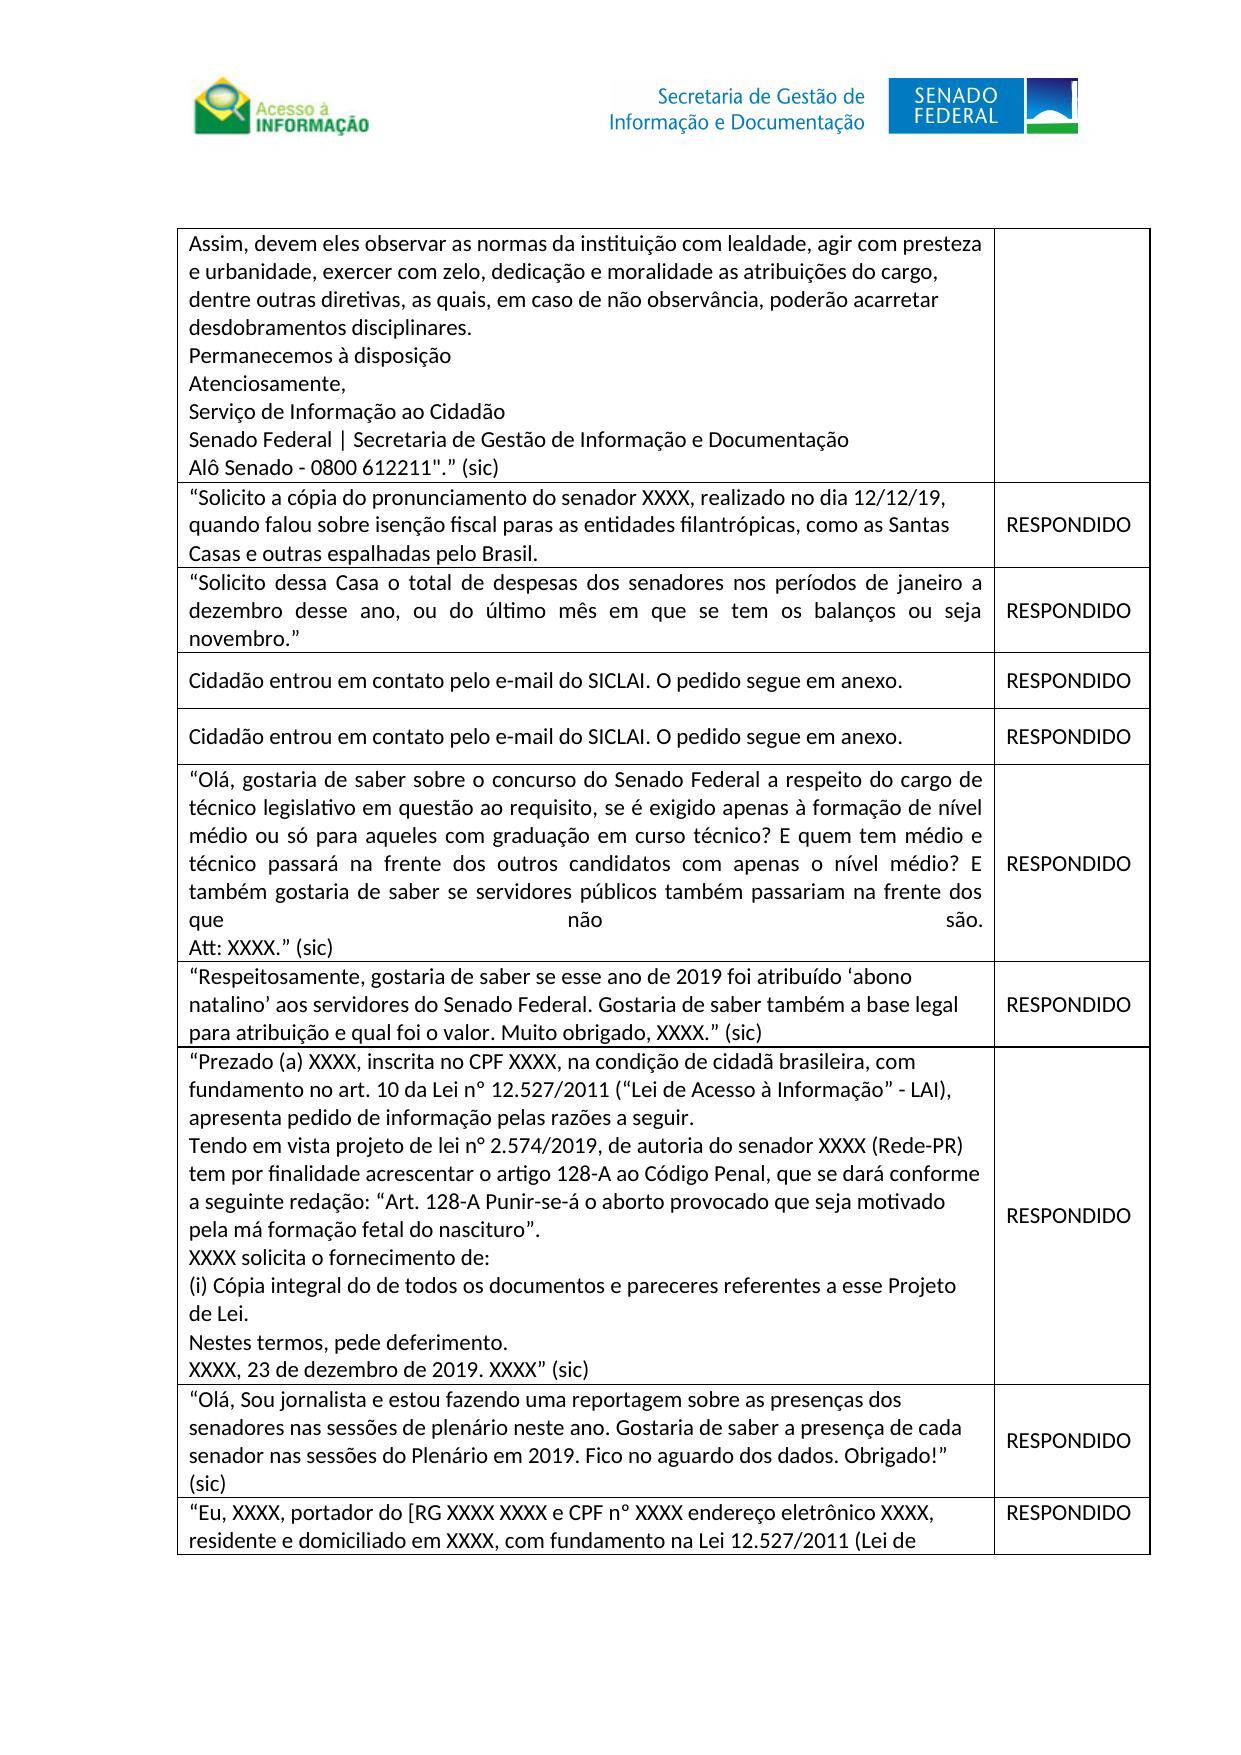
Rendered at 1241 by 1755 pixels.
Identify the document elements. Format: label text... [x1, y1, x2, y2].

table_cell “Eu, XXXX, portador do [RG XXXX XXXX e CPF nº XXXX endereço eletrônico XXXX, residente e domiciliado em XXXX, com fundamento na Lei 12.527/2011 (Lei de [178, 1498, 994, 1554]
table_cell Assim, devem eles observar as normas da instituição com lealdade, agir com presteza e urbanidade, exercer com zelo, dedicação e moralidade as atribuições do cargo, dentre outras diretivas, as quais, em caso de não observância, poderão acarretar desdobramentos disciplinares. Permanecemos à disposição Atenciosamente, Serviço de Informação ao Cidadão Senado Federal | Secretaria de Gestão de Informação e Documentação Alô Senado - 0800 612211".” (sic) [178, 229, 994, 482]
table_cell Cidadão entrou em contato pelo e-mail do SICLAI. O pedido segue em anexo. [178, 709, 994, 764]
table_cell RESPONDIDO [995, 962, 1149, 1046]
table_cell “Olá, gostaria de saber sobre o concurso do Senado Federal a respeito do cargo de técnico legislativo em questão ao requisito, se é exigido apenas à formação de nível médio ou só para aqueles com graduação em curso técnico? E quem tem médio e técnico passará na frente dos outros candidatos com apenas o nível médio? E também gostaria de saber se servidores públicos também passariam na frente dos que não são. Att: XXXX.” (sic) [178, 765, 994, 961]
table_cell “Olá, Sou jornalista e estou fazendo uma reportagem sobre as presenças dos senadores nas sessões de plenário neste ano. Gostaria de saber a presença de cada senador nas sessões do Plenário em 2019. Fico no aguardo dos dados. Obrigado!” (sic) [178, 1385, 994, 1497]
table_cell RESPONDIDO [995, 483, 1149, 567]
table_cell RESPONDIDO [995, 765, 1149, 961]
table_cell “Respeitosamente, gostaria de saber se esse ano de 2019 foi atribuído ‘abono natalino’ aos servidores do Senado Federal. Gostaria de saber também a base legal para atribuição e qual foi o valor. Muito obrigado, XXXX.” (sic) [178, 962, 994, 1046]
table_cell “Prezado (a) XXXX, inscrita no CPF XXXX, na condição de cidadã brasileira, com fundamento no art. 10 da Lei nº 12.527/2011 (“Lei de Acesso à Informação” - LAI), apresenta pedido de informação pelas razões a seguir. Tendo em vista projeto de lei n° 2.574/2019, de autoria do senador XXXX (Rede-PR) tem por finalidade acrescentar o artigo 128-A ao Código Penal, que se dará conforme a seguinte redação: “Art. 128-A Punir-se-á o aborto provocado que seja motivado pela má formação fetal do nascituro”. XXXX solicita o fornecimento de: (i) Cópia integral do de todos os documentos e pareceres referentes a esse Projeto de Lei. Nestes termos, pede deferimento. XXXX, 23 de dezembro de 2019. XXXX” (sic) [178, 1048, 994, 1384]
table_cell Cidadão entrou em contato pelo e-mail do SICLAI. O pedido segue em anexo. [178, 653, 994, 708]
table_cell “Solicito dessa Casa o total de despesas dos senadores nos períodos de janeiro a dezembro desse ano, ou do último mês em que se tem os balanços ou seja novembro.” [178, 568, 994, 652]
table_cell “Solicito a cópia do pronunciamento do senador XXXX, realizado no dia 12/12/19, quando falou sobre isenção fiscal paras as entidades filantrópicas, como as Santas Casas e outras espalhadas pelo Brasil. [178, 483, 994, 567]
table_cell [995, 229, 1149, 482]
table_cell RESPONDIDO [995, 653, 1149, 708]
table_cell RESPONDIDO [995, 709, 1149, 764]
table_cell RESPONDIDO [995, 1048, 1149, 1384]
table_cell RESPONDIDO [995, 568, 1149, 652]
table_cell RESPONDIDO [995, 1498, 1149, 1554]
table_cell RESPONDIDO [995, 1385, 1149, 1497]
